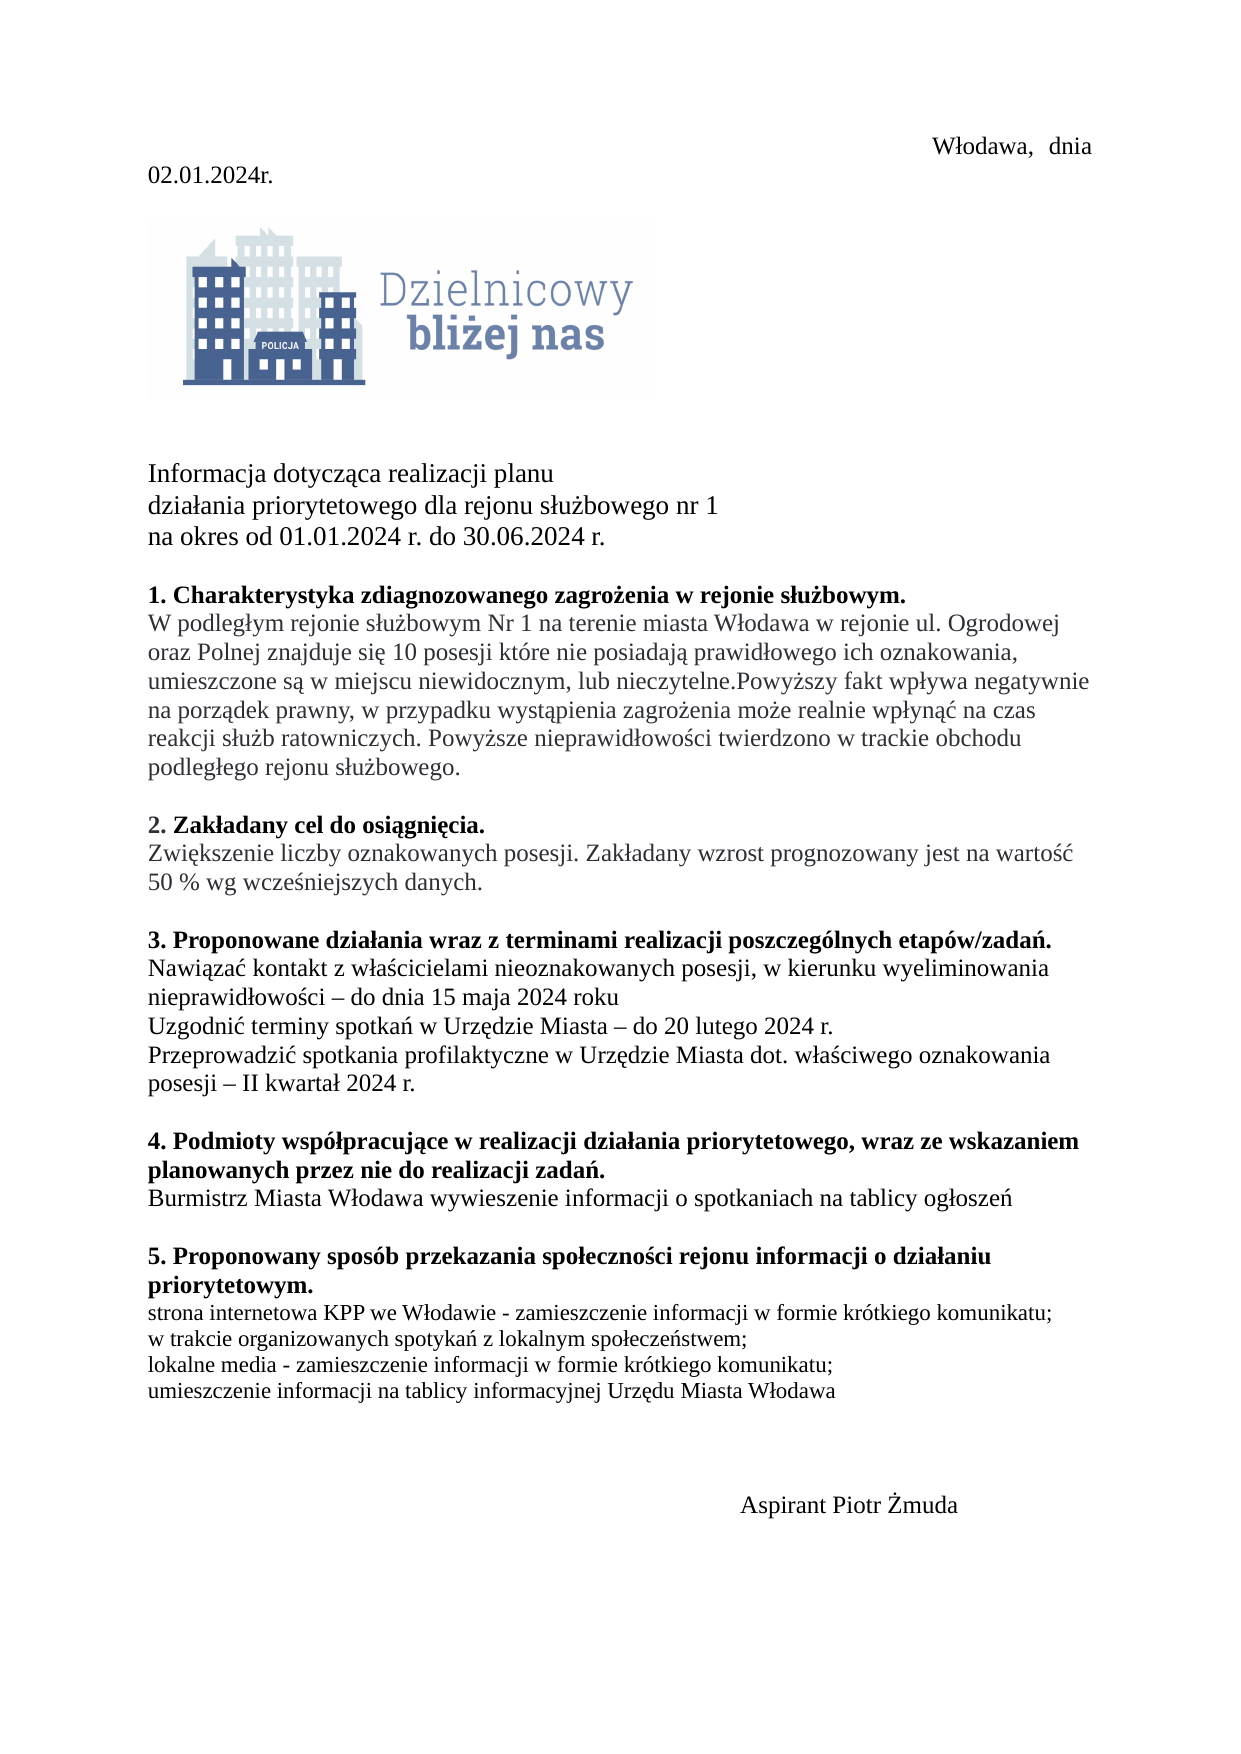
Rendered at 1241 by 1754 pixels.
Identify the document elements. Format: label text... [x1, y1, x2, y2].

text Zwiększenie liczby oznakowanych posesji. Zakładany wzrost prognozowany jest na wartość 50 % wg wcześniejszych danych. [148, 838, 1093, 896]
text w trakcie organizowanych spotykań z lokalnym społeczeństwem; [148, 1325, 1093, 1351]
text umieszczenie informacji na tablicy informacyjnej Urzędu Miasta Włodawa [148, 1378, 1093, 1404]
text 3. Proponowane działania wraz z terminami realizacji poszczególnych etapów/zadań. [148, 925, 1093, 953]
text na okres od 01.01.2024 r. do 30.06.2024 r. [148, 520, 1093, 551]
text Przeprowadzić spotkania profilaktyczne w Urzędzie Miasta dot. właściwego oznakowania posesji – II kwartał 2024 r. [148, 1040, 1093, 1097]
text 2. Zakładany cel do osiągnięcia. [148, 810, 1093, 838]
text Włodawa, dnia 02.01.2024r. [148, 131, 1093, 188]
text Burmistrz Miasta Włodawa wywieszenie informacji o spotkaniach na tablicy ogłoszeń [148, 1183, 1093, 1212]
text 1. Charakterystyka zdiagnozowanego zagrożenia w rejonie służbowym. [148, 580, 1093, 608]
text Aspirant Piotr Żmuda [148, 1490, 1093, 1519]
text Uzgodnić terminy spotkań w Urzędzie Miasta – do 20 lutego 2024 r. [148, 1011, 1093, 1040]
text Informacja dotycząca realizacji planu [148, 458, 1093, 489]
text 5. Proponowany sposób przekazania społeczności rejonu informacji o działaniu priorytetowym. [148, 1241, 1093, 1298]
text lokalne media - zamieszczenie informacji w formie krótkiego komunikatu; [148, 1351, 1093, 1378]
text strona internetowa KPP we Włodawie - zamieszczenie informacji w formie krótkiego komunikatu; [148, 1298, 1093, 1325]
text Nawiązać kontakt z właścicielami nieoznakowanych posesji, w kierunku wyeliminowania nieprawidłowości – do dnia 15 maja 2024 roku [148, 953, 1093, 1011]
text działania priorytetowego dla rejonu służbowego nr 1 [148, 489, 1093, 520]
text W podległym rejonie służbowym Nr 1 na terenie miasta Włodawa w rejonie ul. Ogrodowej oraz Polnej znajduje się 10 posesji które nie posiadają prawidłowego ich oznakowania, umieszczone są w miejscu niewidocznym, lub nieczytelne.Powyższy fakt wpływa negatywnie na porządek prawny, w przypadku wystąpienia zagrożenia może realnie wpłynąć na czas reakcji służb ratowniczych. Powyższe nieprawidłowości twierdzono w trackie obchodu podległego rejonu służbowego. [148, 608, 1093, 781]
text 4. Podmioty współpracujące w realizacji działania priorytetowego, wraz ze wskazaniem planowanych przez nie do realizacji zadań. [148, 1126, 1093, 1183]
